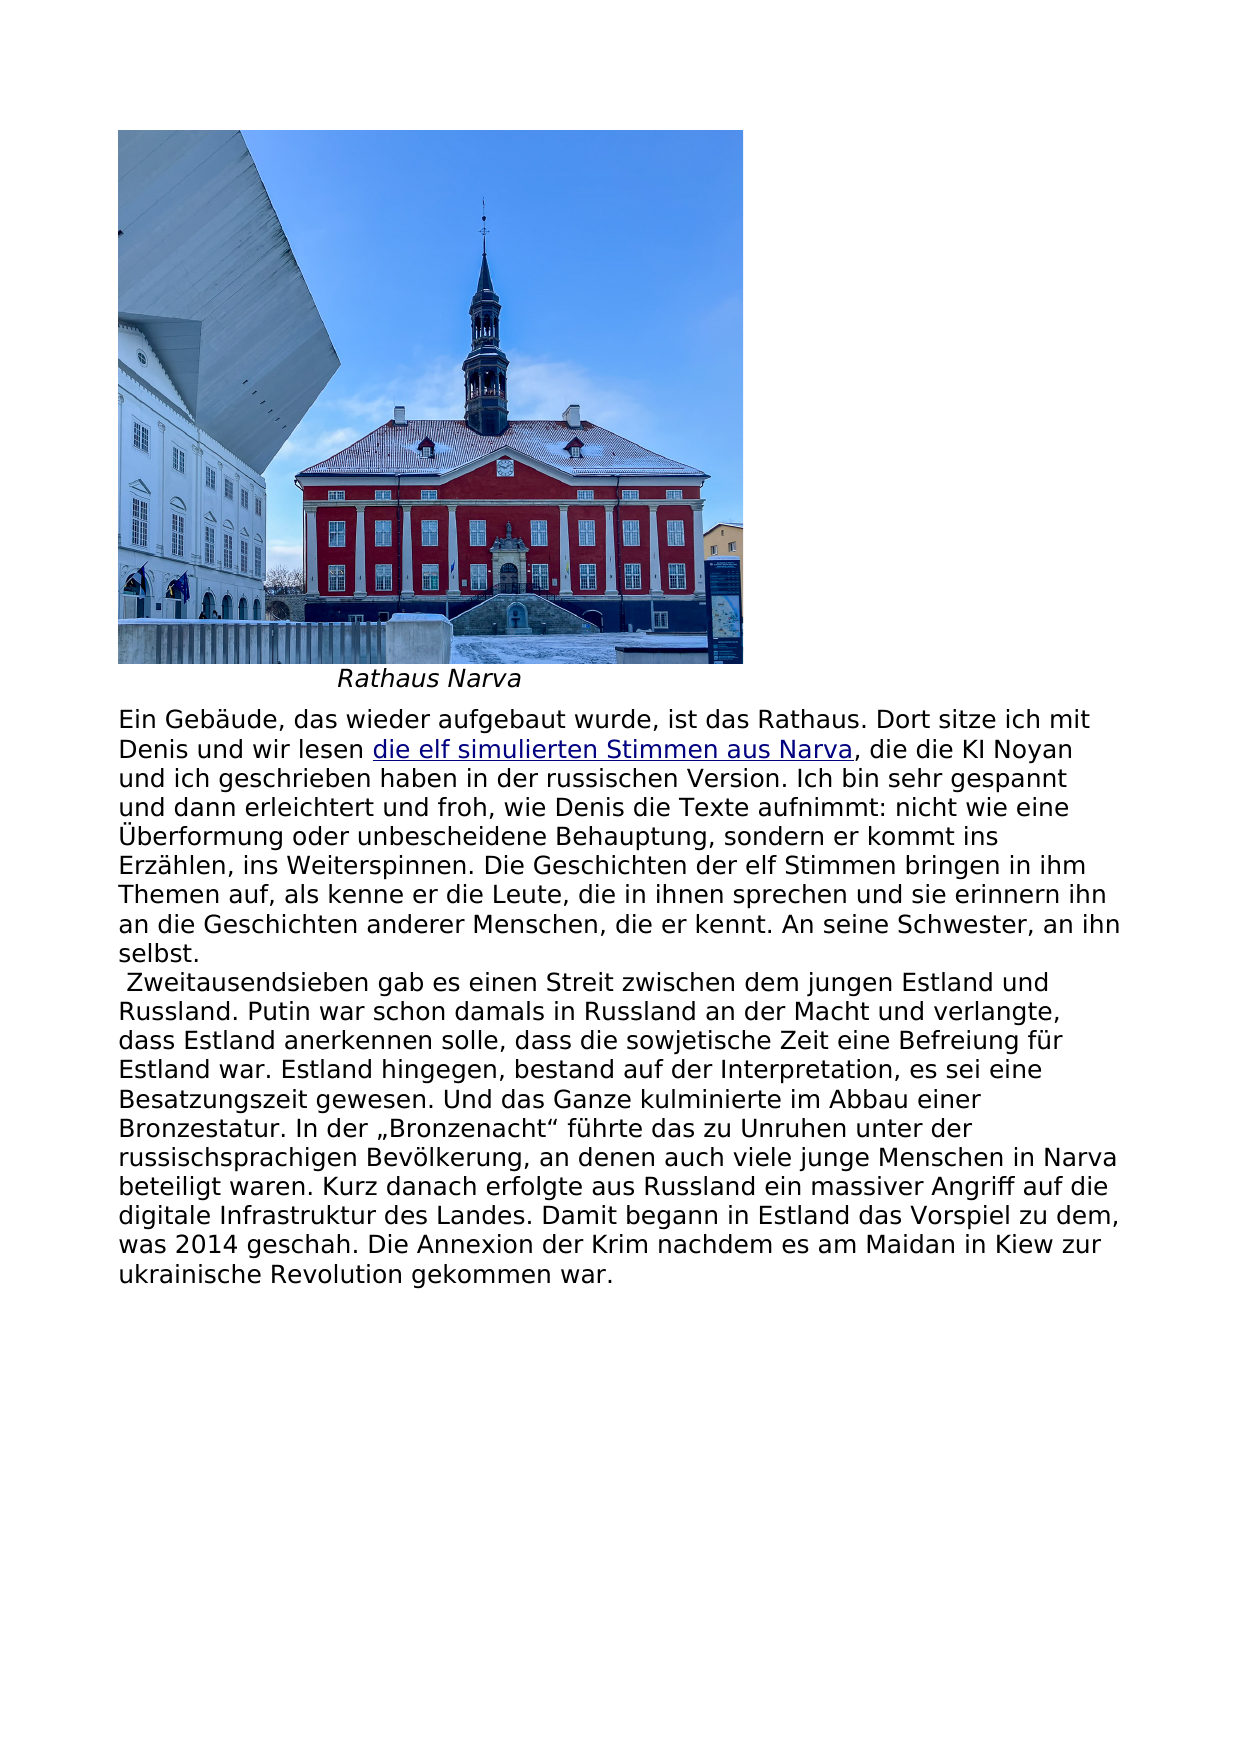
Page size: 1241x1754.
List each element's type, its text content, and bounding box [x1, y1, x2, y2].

text Rathaus Narva [118, 664, 743, 693]
picture [118, 130, 744, 664]
text Ein Gebäude, das wieder aufgebaut wurde, ist das Rathaus. Dort sitze ich mit Denis und wir lesen die elf simulierten Stimmen aus Narva, die die KI Noyan und ich geschrieben haben in der russischen Version. Ich bin sehr gespannt und dann erleichtert und froh, wie Denis die Texte aufnimmt: nicht wie eine Überformung oder unbescheidene Behauptung, sondern er kommt ins Erzählen, ins Weiterspinnen. Die Geschichten der elf Stimmen bringen in ihm Themen auf, als kenne er die Leute, die in ihnen sprechen und sie erinnern ihn an die Geschichten anderer Menschen, die er kennt. An seine Schwester, an ihn selbst. Zweitausendsieben gab es einen Streit zwischen dem jungen Estland und Russland. Putin war schon damals in Russland an der Macht und verlangte, dass Estland anerkennen solle, dass die sowjetische Zeit eine Befreiung für Estland war. Estland hingegen, bestand auf der Interpretation, es sei eine Besatzungszeit gewesen. Und das Ganze kulminierte im Abbau einer Bronzestatur. In der „Bronzenacht“ führte das zu Unruhen unter der russischsprachigen Bevölkerung, an denen auch viele junge Menschen in Narva beteiligt waren. Kurz danach erfolgte aus Russland ein massiver Angriff auf die digitale Infrastruktur des Landes. Damit begann in Estland das Vorspiel zu dem, was 2014 geschah. Die Annexion der Krim nachdem es am Maidan in Kiew zur ukrainische Revolution gekommen war. [118, 706, 1122, 1289]
